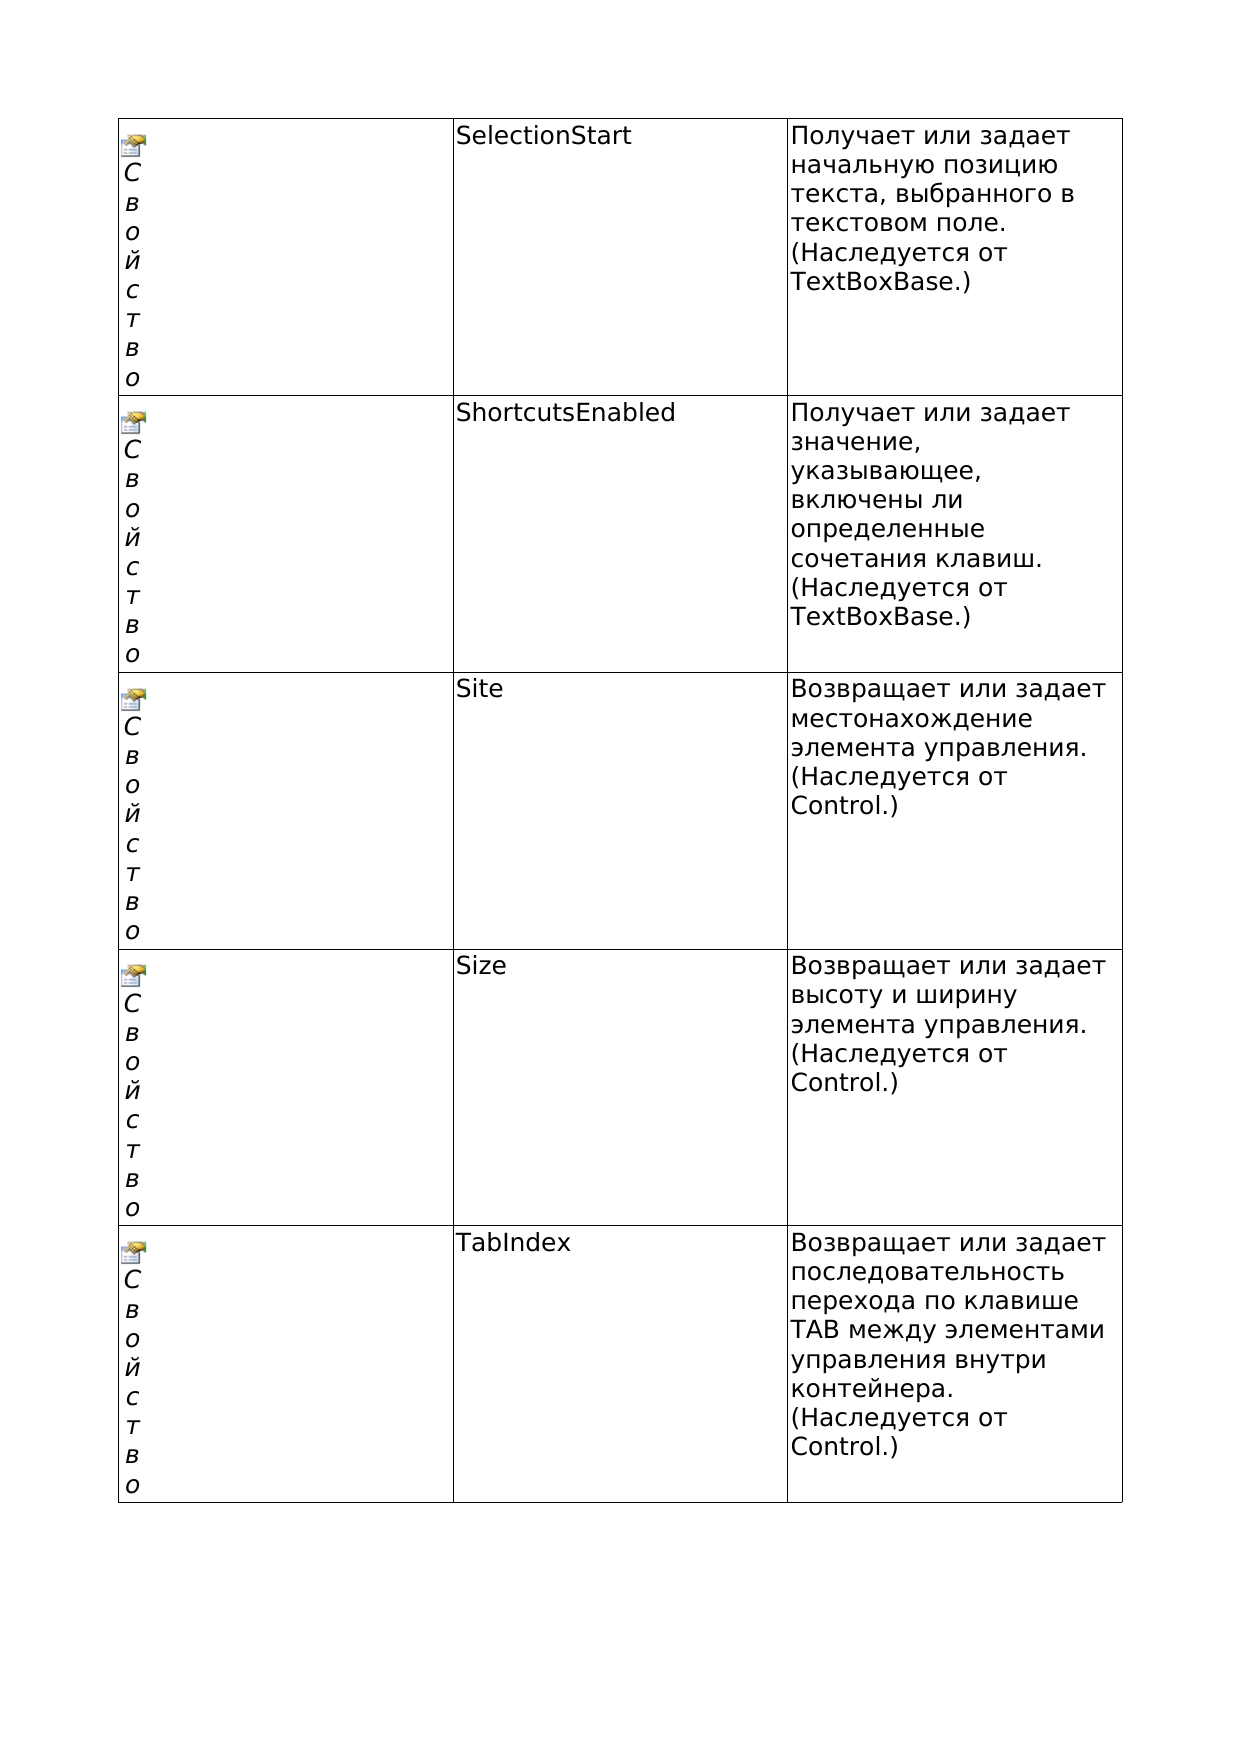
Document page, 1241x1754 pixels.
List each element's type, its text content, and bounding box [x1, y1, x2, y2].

table_cell [119, 950, 453, 1225]
table_cell Возвращает или задает местонахождение элемента управления. (Наследуется от Control.) [788, 673, 1122, 948]
table_cell Возвращает или задает последовательность перехода по клавише TAB между элементами управления внутри контейнера. (Наследуется от Control.) [788, 1226, 1122, 1502]
table_cell [119, 1226, 453, 1502]
table_cell TabIndex [454, 1226, 787, 1502]
picture [121, 1240, 147, 1266]
picture [121, 687, 147, 713]
table_cell [119, 673, 453, 948]
table_cell Site [454, 673, 787, 948]
table_cell ShortcutsEnabled [454, 396, 787, 672]
table_cell Size [454, 950, 787, 1225]
picture [121, 410, 147, 436]
table_cell [119, 119, 453, 395]
table_cell Получает или задает начальную позицию текста, выбранного в текстовом поле. (Наследуется от TextBoxBase.) [788, 119, 1122, 395]
table_cell Получает или задает значение, указывающее, включены ли определенные сочетания клавиш. (Наследуется от TextBoxBase.) [788, 396, 1122, 672]
table_cell Возвращает или задает высоту и ширину элемента управления. (Наследуется от Control.) [788, 950, 1122, 1225]
table_cell [119, 396, 453, 672]
table_cell SelectionStart [454, 119, 787, 395]
picture [121, 133, 147, 159]
picture [121, 963, 147, 989]
